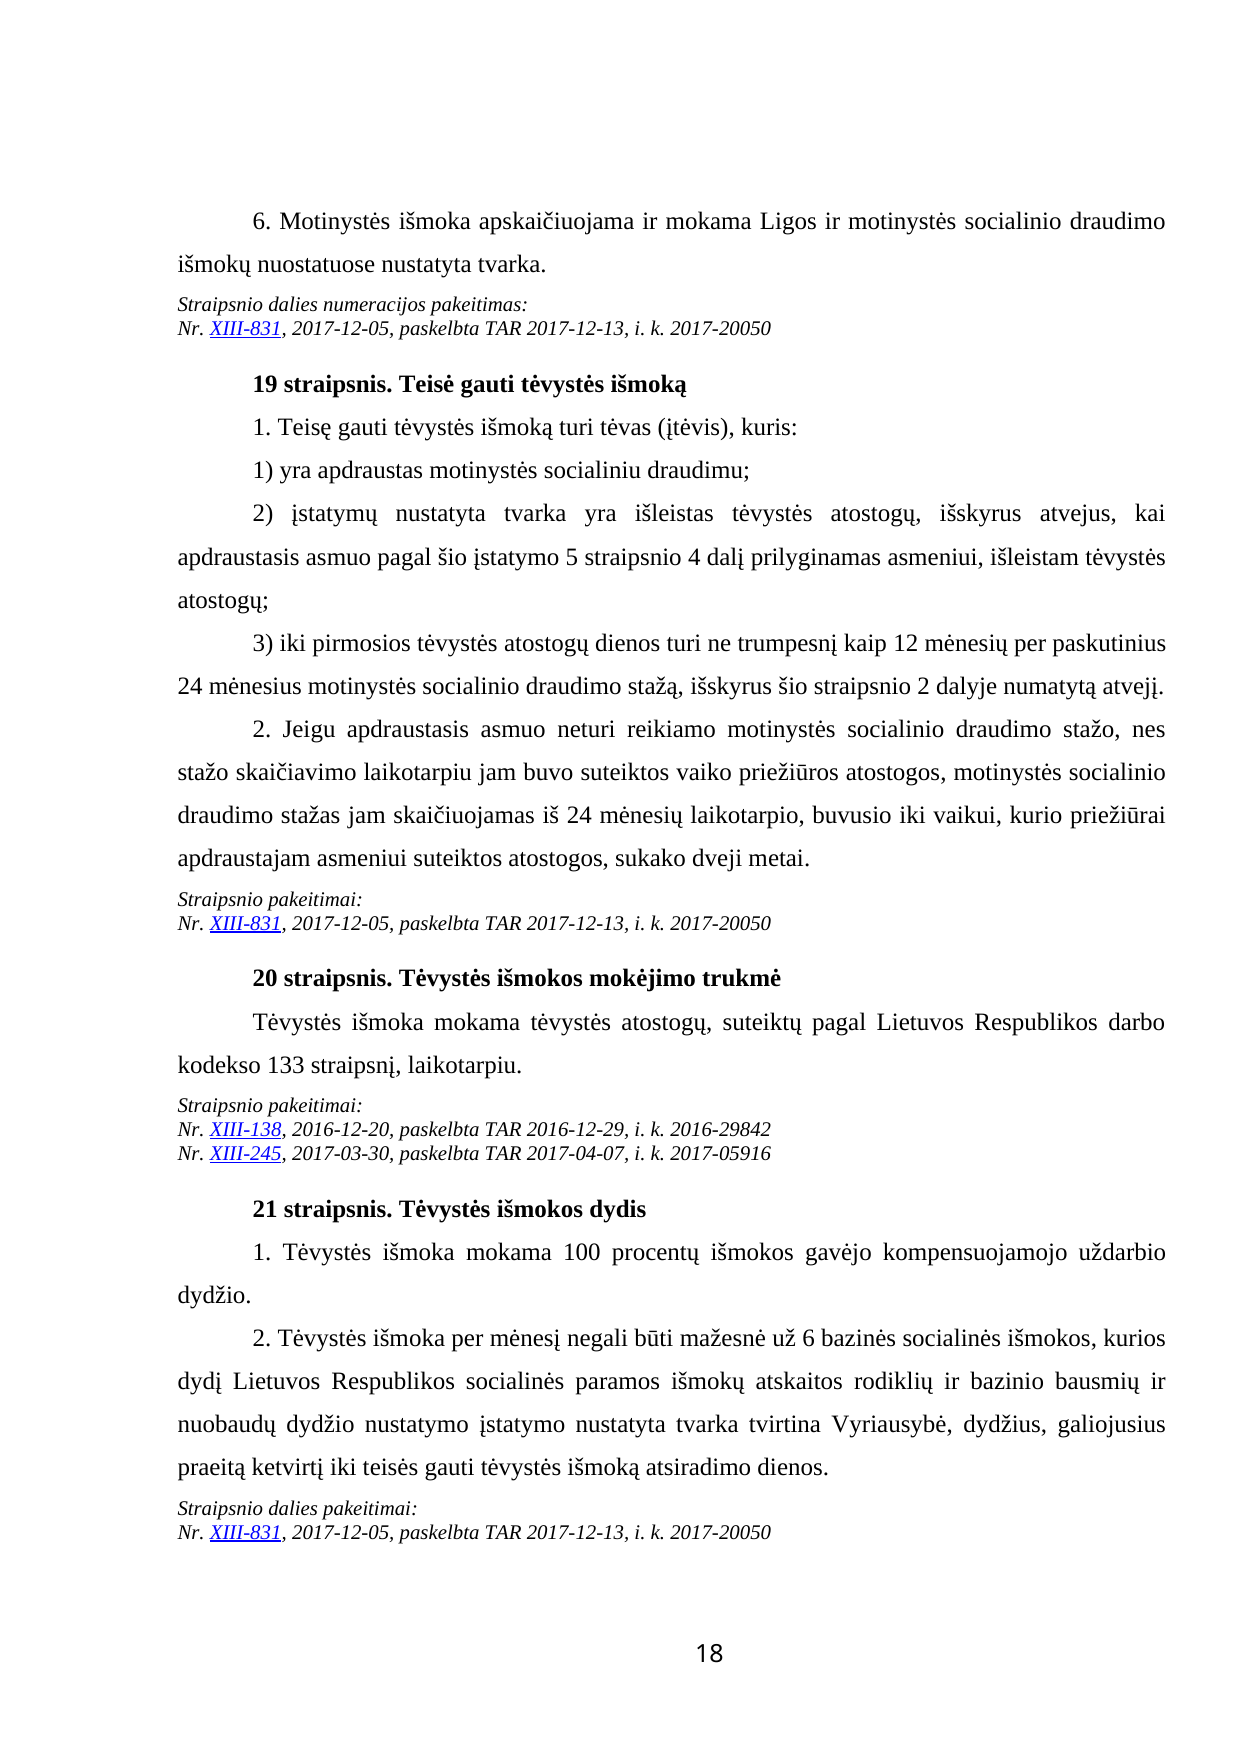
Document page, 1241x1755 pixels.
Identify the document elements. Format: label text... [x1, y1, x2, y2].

text Tėvystės išmoka mokama tėvystės atostogų, suteiktų pagal Lietuvos Respublikos darbo kodekso 133 straipsnį, laikotarpiu. [177, 1007, 1167, 1078]
text 2. Jeigu apdraustasis asmuo neturi reikiamo motinystės socialinio draudimo stažo, nes stažo skaičiavimo laikotarpiu jam buvo suteiktos vaiko priežiūros atostogos, motinystės socialinio draudimo stažas jam skaičiuojamas iš 24 mėnesių laikotarpio, buvusio iki vaikui, kurio priežiūrai apdraustajam asmeniui suteiktos atostogos, sukako dveji metai. [177, 714, 1167, 872]
text 20 straipsnis. Tėvystės išmokos mokėjimo trukmė [177, 963, 1167, 992]
text Straipsnio dalies pakeitimai: [177, 1496, 1167, 1520]
text 1) yra apdraustas motinystės socialiniu draudimu; [177, 455, 1167, 484]
text Nr. XIII-831, 2017-12-05, paskelbta TAR 2017-12-13, i. k. 2017-20050 [177, 1520, 1167, 1544]
text Nr. XIII-245, 2017-03-30, paskelbta TAR 2017-04-07, i. k. 2017-05916 [177, 1141, 1167, 1165]
text 3) iki pirmosios tėvystės atostogų dienos turi ne trumpesnį kaip 12 mėnesių per paskutinius 24 mėnesius motinystės socialinio draudimo stažą, išskyrus šio straipsnio 2 dalyje numatytą atvejį. [177, 628, 1167, 700]
text Nr. XIII-831, 2017-12-05, paskelbta TAR 2017-12-13, i. k. 2017-20050 [177, 911, 1167, 935]
text Straipsnio pakeitimai: [177, 887, 1167, 911]
text 2. Tėvystės išmoka per mėnesį negali būti mažesnė už 6 bazinės socialinės išmokos, kurios dydį Lietuvos Respublikos socialinės paramos išmokų atskaitos rodiklių ir bazinio bausmių ir nuobaudų dydžio nustatymo įstatymo nustatyta tvarka tvirtina Vyriausybė, dydžius, galiojusius praeitą ketvirtį iki teisės gauti tėvystės išmoką atsiradimo dienos. [177, 1323, 1167, 1481]
text 6. Motinystės išmoka apskaičiuojama ir mokama Ligos ir motinystės socialinio draudimo išmokų nuostatuose nustatyta tvarka. [177, 206, 1167, 278]
text Straipsnio pakeitimai: [177, 1093, 1167, 1117]
text 19 straipsnis. Teisė gauti tėvystės išmoką [177, 369, 1167, 398]
text Nr. XIII-831, 2017-12-05, paskelbta TAR 2017-12-13, i. k. 2017-20050 [177, 316, 1167, 340]
text 1. Teisę gauti tėvystės išmoką turi tėvas (įtėvis), kuris: [177, 412, 1167, 441]
text 2) įstatymų nustatyta tvarka yra išleistas tėvystės atostogų, išskyrus atvejus, kai apdraustasis asmuo pagal šio įstatymo 5 straipsnio 4 dalį prilyginamas asmeniui, išleistam tėvystės atostogų; [177, 498, 1167, 613]
text 21 straipsnis. Tėvystės išmokos dydis [177, 1194, 1167, 1222]
text Straipsnio dalies numeracijos pakeitimas: [177, 292, 1167, 316]
text Nr. XIII-138, 2016-12-20, paskelbta TAR 2016-12-29, i. k. 2016-29842 [177, 1117, 1167, 1141]
text 1. Tėvystės išmoka mokama 100 procentų išmokos gavėjo kompensuojamojo uždarbio dydžio. [177, 1237, 1167, 1309]
